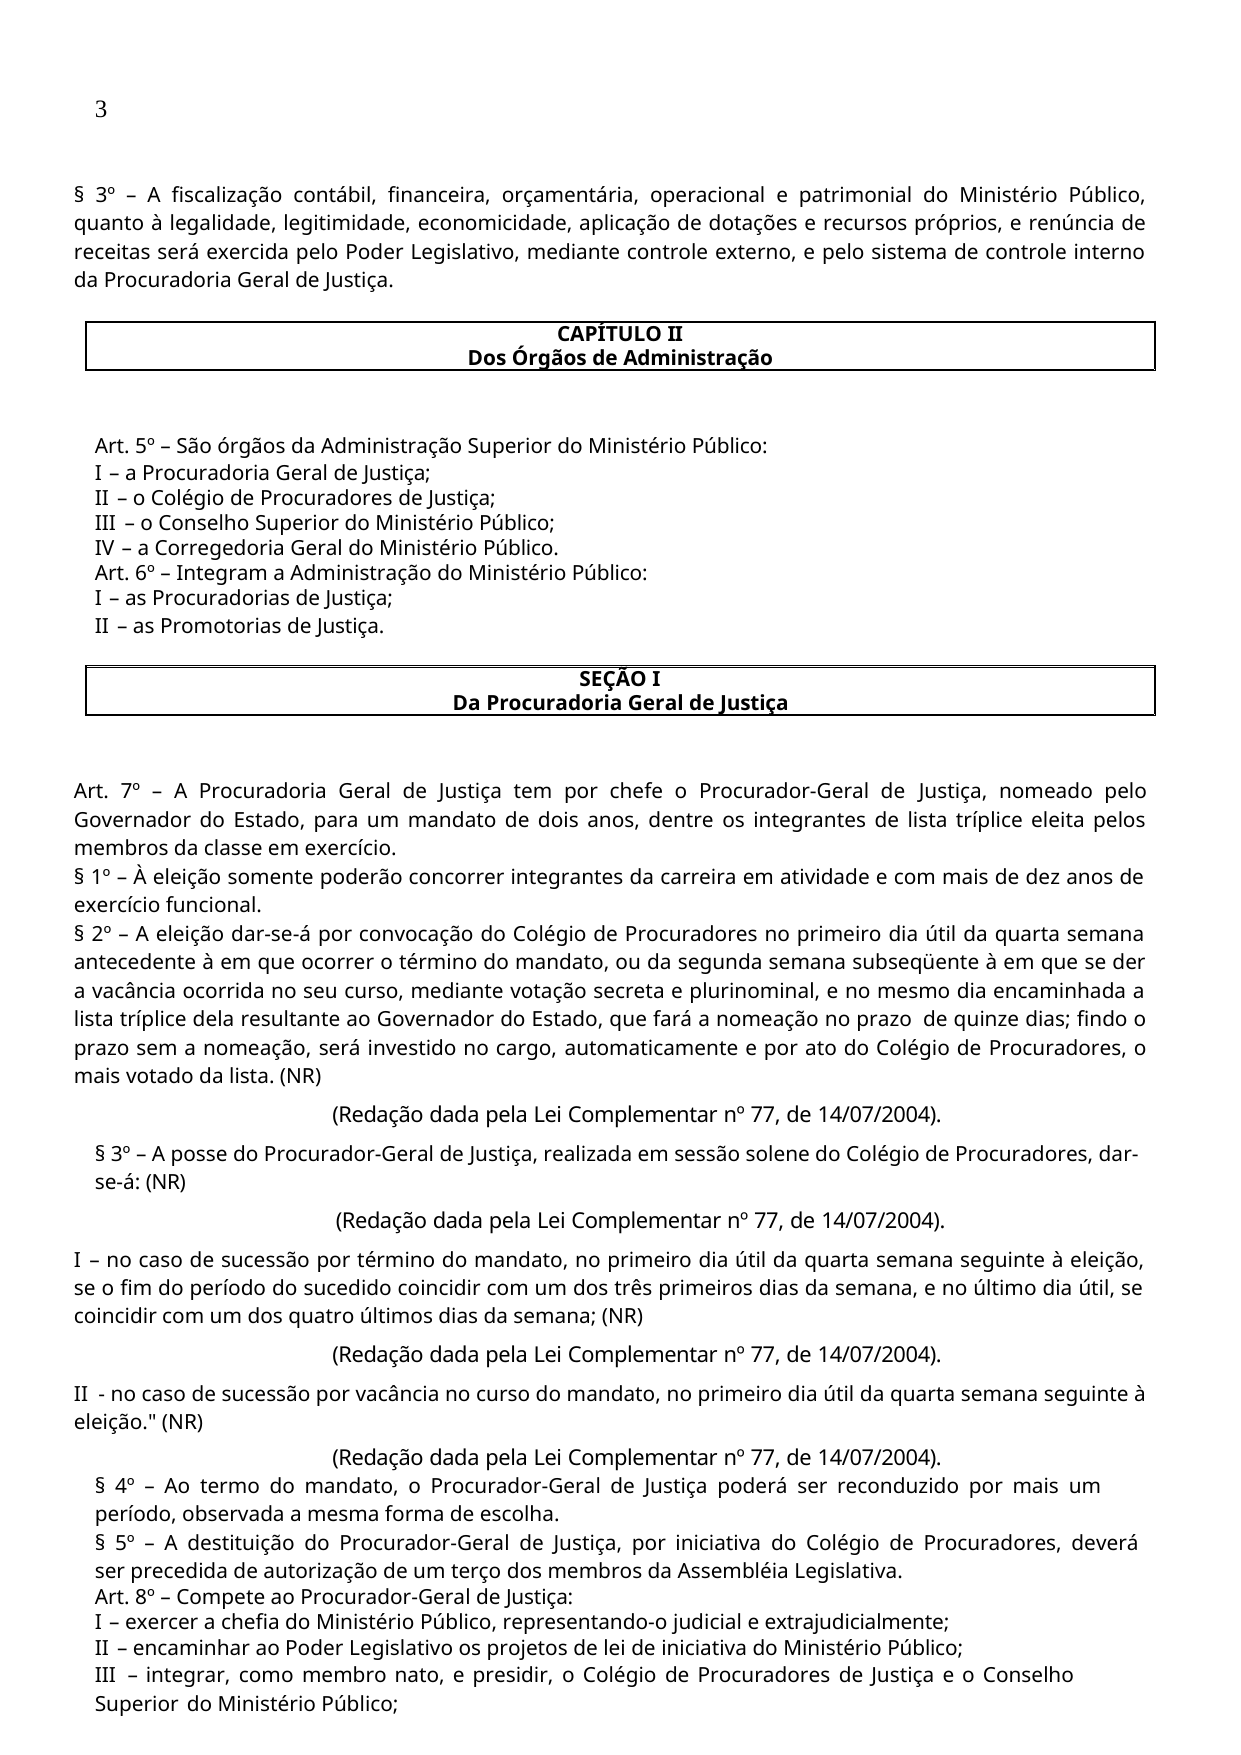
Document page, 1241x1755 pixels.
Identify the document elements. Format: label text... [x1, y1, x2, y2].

list – a Corregedoria Geral do Ministério Público. [94, 536, 1167, 561]
text § 3º – A posse do Procurador-Geral de Justiça, realizada em sessão solene do Colégio de Procuradores, dar-se-á: (NR) [94, 1139, 1167, 1196]
text § 2º – A eleição dar-se-á por convocação do Colégio de Procuradores no primeiro dia útil da quarta semana antecedente à em que ocorrer o término do mandato, ou da segunda semana subseqüente à em que se der a vacância ocorrida no seu curso, mediante votação secreta e plurinominal, e no mesmo dia encaminhada a lista tríplice dela resultante ao Governador do Estado, que fará a nomeação no prazo de quinze dias; findo o prazo sem a nomeação, será investido no cargo, automaticamente e por ato do Colégio de Procuradores, o mais votado da lista. (NR) [74, 919, 1147, 1089]
list – as Procuradorias de Justiça; [94, 586, 1167, 611]
list – a Procuradoria Geral de Justiça; [94, 460, 1167, 485]
text Da Procuradoria Geral de Justiça [390, 691, 851, 714]
list – o Conselho Superior do Ministério Público; [94, 510, 1167, 535]
list - no caso de sucessão por vacância no curso do mandato, no primeiro dia útil da quarta semana seguinte à eleição." (NR) [74, 1379, 1147, 1436]
list – o Colégio de Procuradores de Justiça; [94, 485, 1167, 510]
text Art. 6º – Integram a Administração do Ministério Público: [94, 561, 1167, 586]
subtitle (Redação dada pela Lei Complementar nº 77, de 14/07/2004). [332, 1099, 1167, 1129]
text SEÇÃO I [390, 668, 851, 691]
list – integrar, como membro nato, e presidir, o Colégio de Procuradores de Justiça e o Conselho Superior do Ministério Público; [94, 1660, 1147, 1717]
text § 4º – Ao termo do mandato, o Procurador-Geral de Justiça poderá ser reconduzido por mais um período, observada a mesma forma de escolha. [94, 1471, 1167, 1528]
list – as Promotorias de Justiça. [94, 611, 1167, 639]
text Art. 8º – Compete ao Procurador-Geral de Justiça: [94, 1585, 1167, 1610]
subtitle (Redação dada pela Lei Complementar nº 77, de 14/07/2004). [336, 1205, 1167, 1234]
text Art. 5º – São órgãos da Administração Superior do Ministério Público: [94, 431, 1167, 459]
text Dos Órgãos de Administração [376, 346, 864, 369]
list – encaminhar ao Poder Legislativo os projetos de lei de iniciativa do Ministério Público; [94, 1635, 1167, 1660]
subtitle (Redação dada pela Lei Complementar nº 77, de 14/07/2004). [332, 1339, 1167, 1369]
subtitle (Redação dada pela Lei Complementar nº 77, de 14/07/2004). [332, 1445, 1167, 1471]
text § 3º – A fiscalização contábil, financeira, orçamentária, operacional e patrimonial do Ministério Público, quanto à legalidade, legitimidade, economicidade, aplicação de dotações e recursos próprios, e renúncia de receitas será exercida pelo Poder Legislativo, mediante controle externo, e pelo sistema de controle interno da Procuradoria Geral de Justiça. [74, 180, 1147, 294]
text § 1º – À eleição somente poderão concorrer integrantes da carreira em atividade e com mais de dez anos de exercício funcional. [74, 862, 1146, 919]
text CAPÍTULO II [390, 323, 851, 346]
list – exercer a chefia do Ministério Público, representando-o judicial e extrajudicialmente; [94, 1610, 1167, 1635]
list – no caso de sucessão por término do mandato, no primeiro dia útil da quarta semana seguinte à eleição, se o fim do período do sucedido coincidir com um dos três primeiros dias da semana, e no último dia útil, se coincidir com um dos quatro últimos dias da semana; (NR) [74, 1245, 1146, 1330]
text Art. 7º – A Procuradoria Geral de Justiça tem por chefe o Procurador-Geral de Justiça, nomeado pelo Governador do Estado, para um mandato de dois anos, dentre os integrantes de lista tríplice eleita pelos membros da classe em exercício. [74, 777, 1147, 862]
text § 5º – A destituição do Procurador-Geral de Justiça, por iniciativa do Colégio de Procuradores, deverá ser precedida de autorização de um terço dos membros da Assembléia Legislativa. [94, 1528, 1167, 1585]
